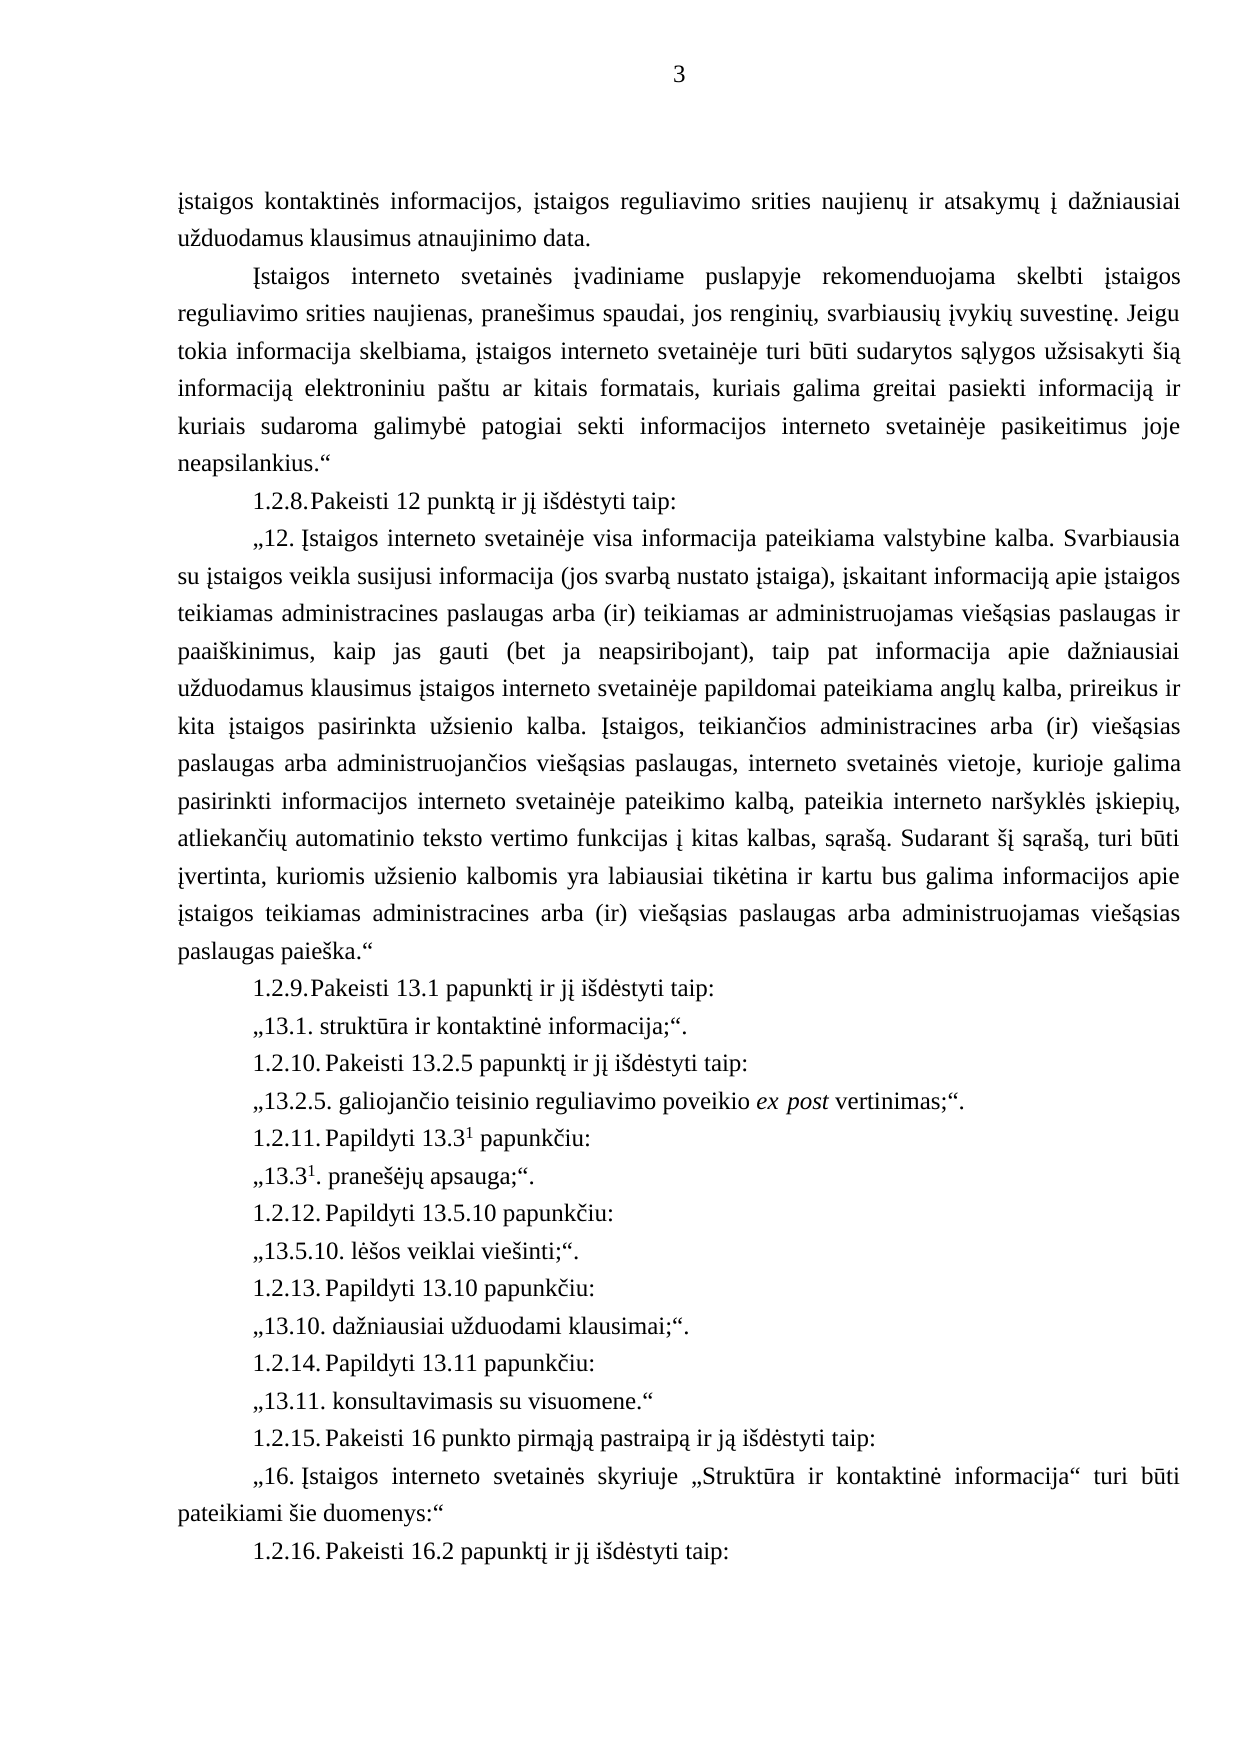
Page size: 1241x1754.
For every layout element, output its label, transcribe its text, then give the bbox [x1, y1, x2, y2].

text 1.2.11. Papildyti 13.31 papunkčiu: [177, 1115, 1181, 1152]
text „13.11. konsultavimasis su visuomene.“ [177, 1377, 1181, 1415]
text „13.2.5. galiojančio teisinio reguliavimo poveikio ex post vertinimas;“. [177, 1077, 1181, 1115]
text 1.2.12. Papildyti 13.5.10 papunkčiu: [177, 1190, 1181, 1227]
text „12. Įstaigos interneto svetainėje visa informacija pateikiama valstybine kalba. Svarbiausia su įstaigos veikla susijusi informacija (jos svarbą nustato įstaiga), įskaitant informaciją apie įstaigos teikiamas administracines paslaugas arba (ir) teikiamas ar administruojamas viešąsias paslaugas ir paaiškinimus, kaip jas gauti (bet ja neapsiribojant), taip pat informacija apie dažniausiai užduodamus klausimus įstaigos interneto svetainėje papildomai pateikiama anglų kalba, prireikus ir kita įstaigos pasirinkta užsienio kalba. Įstaigos, teikiančios administracines arba (ir) viešąsias paslaugas arba administruojančios viešąsias paslaugas, interneto svetainės vietoje, kurioje galima pasirinkti informacijos interneto svetainėje pateikimo kalbą, pateikia interneto naršyklės įskiepių, atliekančių automatinio teksto vertimo funkcijas į kitas kalbas, sąrašą. Sudarant šį sąrašą, turi būti įvertinta, kuriomis užsienio kalbomis yra labiausiai tikėtina ir kartu bus galima informacijos apie įstaigos teikiamas administracines arba (ir) viešąsias paslaugas arba administruojamas viešąsias paslaugas paieška.“ [177, 515, 1181, 965]
text 1.2.8. Pakeisti 12 punktą ir jį išdėstyti taip: [177, 477, 1181, 515]
text 1.2.13. Papildyti 13.10 papunkčiu: [177, 1265, 1181, 1302]
text 1.2.9. Pakeisti 13.1 papunktį ir jį išdėstyti taip: [177, 965, 1181, 1002]
text 1.2.15. Pakeisti 16 punkto pirmąją pastraipą ir ją išdėstyti taip: [177, 1415, 1181, 1452]
text įstaigos kontaktinės informacijos, įstaigos reguliavimo srities naujienų ir atsakymų į dažniausiai užduodamus klausimus atnaujinimo data. [177, 177, 1181, 252]
text 1.2.16. Pakeisti 16.2 papunktį ir jį išdėstyti taip: [177, 1527, 1181, 1565]
text „13.1. struktūra ir kontaktinė informacija;“. [177, 1002, 1181, 1040]
text „13.10. dažniausiai užduodami klausimai;“. [177, 1302, 1181, 1340]
text Įstaigos interneto svetainės įvadiniame puslapyje rekomenduojama skelbti įstaigos reguliavimo srities naujienas, pranešimus spaudai, jos renginių, svarbiausių įvykių suvestinę. Jeigu tokia informacija skelbiama, įstaigos interneto svetainėje turi būti sudarytos sąlygos užsisakyti šią informaciją elektroniniu paštu ar kitais formatais, kuriais galima greitai pasiekti informaciją ir kuriais sudaroma galimybė patogiai sekti informacijos interneto svetainėje pasikeitimus joje neapsilankius.“ [177, 252, 1181, 477]
text „13.5.10. lėšos veiklai viešinti;“. [177, 1227, 1181, 1265]
text „13.31. pranešėjų apsauga;“. [177, 1152, 1181, 1190]
text „16. Įstaigos interneto svetainės skyriuje „Struktūra ir kontaktinė informacija“ turi būti pateikiami šie duomenys:“ [177, 1452, 1181, 1527]
text 1.2.10. Pakeisti 13.2.5 papunktį ir jį išdėstyti taip: [177, 1040, 1181, 1077]
text 1.2.14. Papildyti 13.11 papunkčiu: [177, 1340, 1181, 1377]
